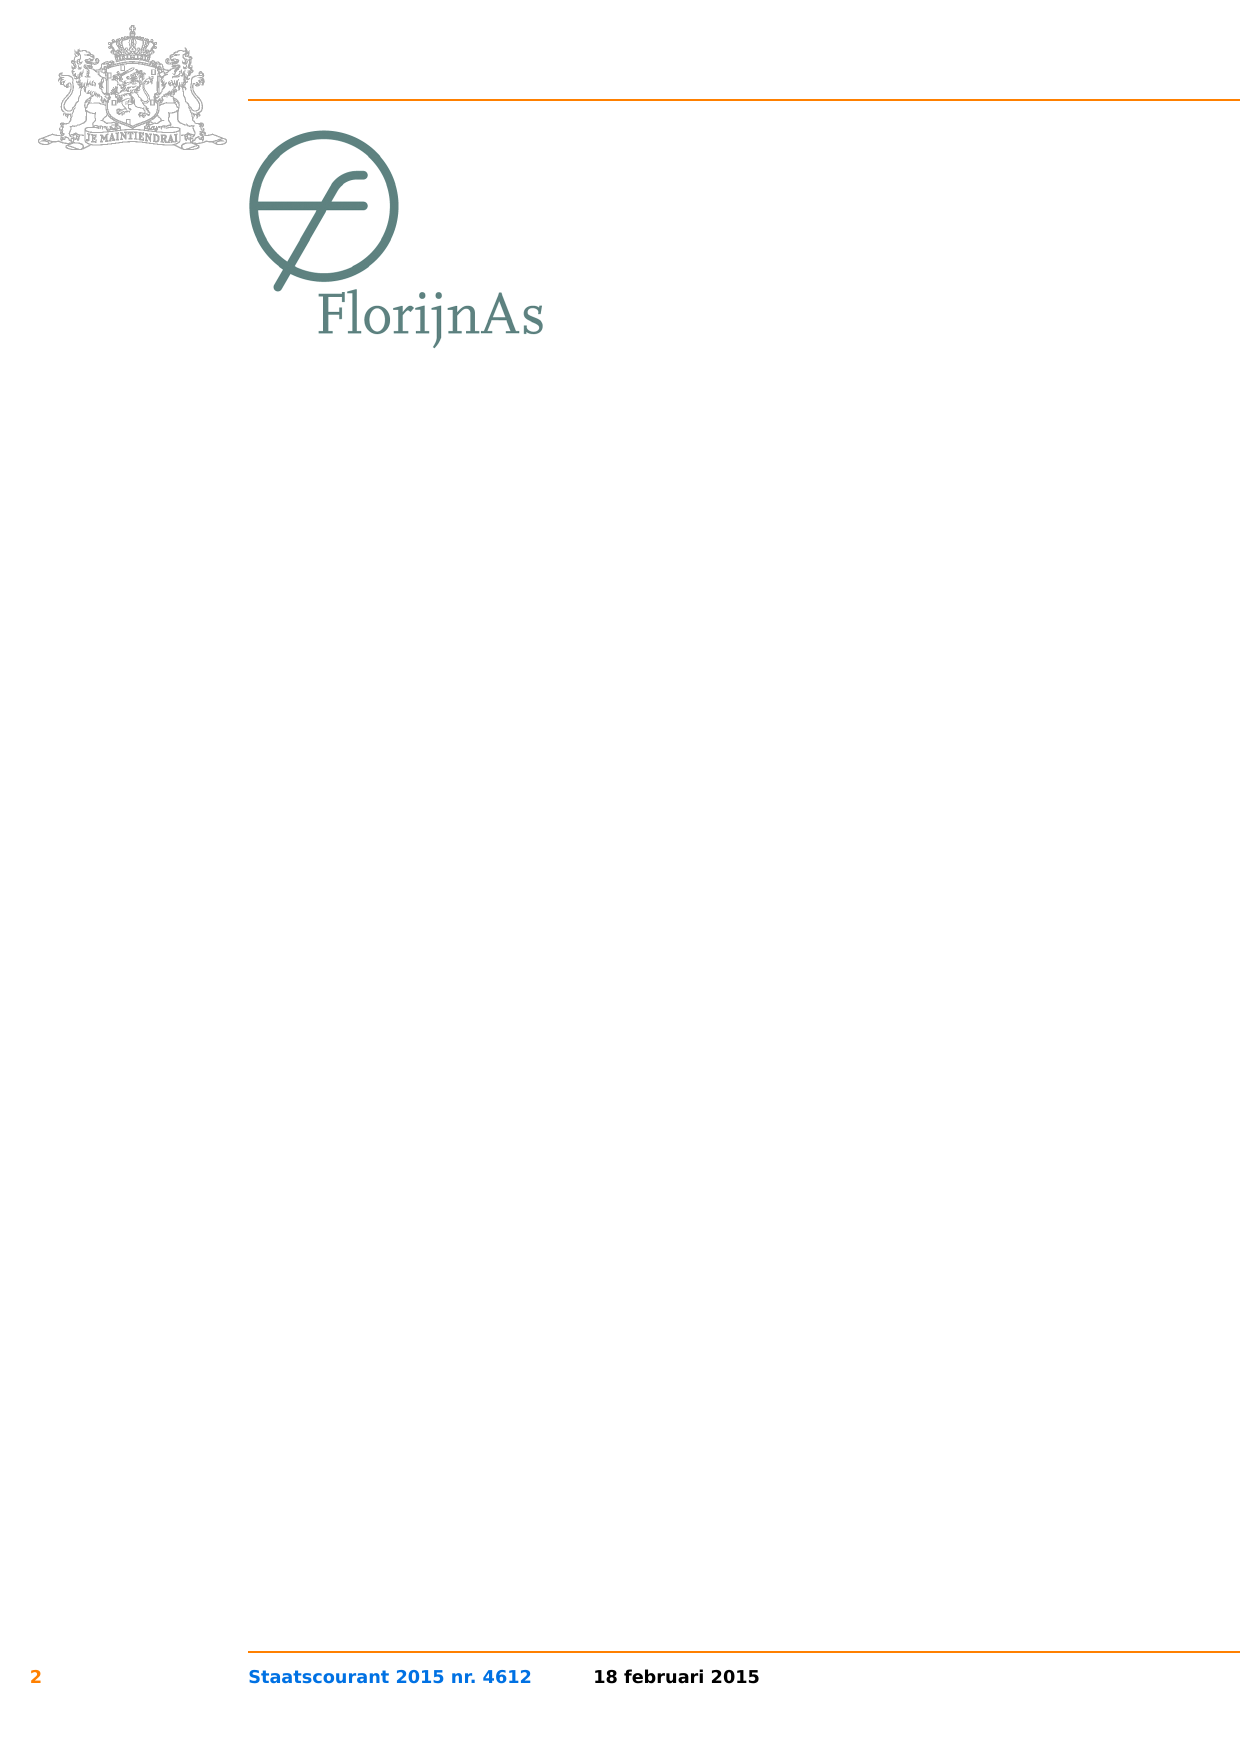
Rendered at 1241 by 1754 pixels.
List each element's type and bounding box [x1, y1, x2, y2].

picture [248, 130, 544, 349]
picture [38, 25, 227, 150]
